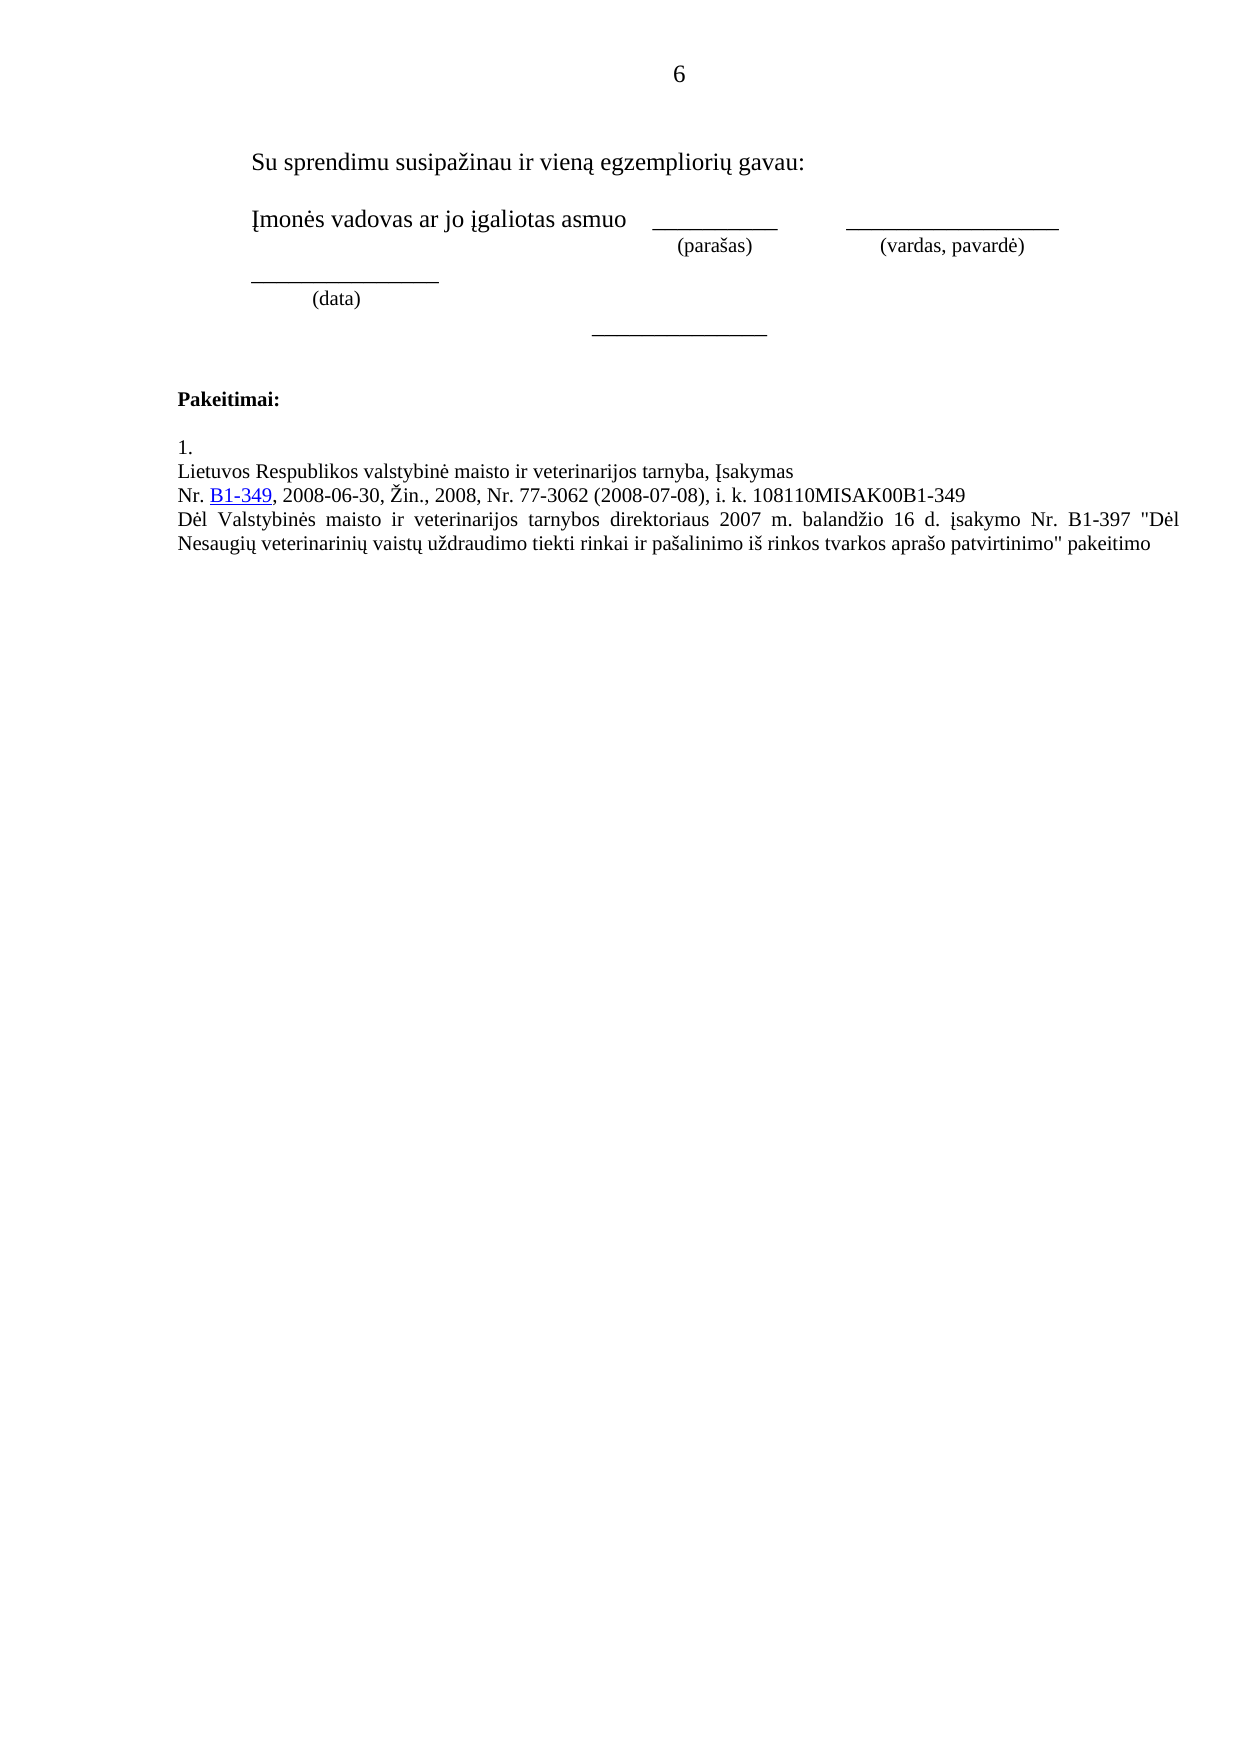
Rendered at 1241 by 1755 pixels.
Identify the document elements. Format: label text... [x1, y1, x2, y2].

text 1. [177, 435, 1181, 459]
text ______________ [177, 310, 1181, 339]
text Lietuvos Respublikos valstybinė maisto ir veterinarijos tarnyba, Įsakymas [177, 459, 1181, 483]
text Įmonės vadovas ar jo įgaliotas asmuo __________ _________________ [177, 204, 1181, 233]
text Dėl Valstybinės maisto ir veterinarijos tarnybos direktoriaus 2007 m. balandžio 16 d. įsakymo Nr. B1-397 "Dėl Nesaugių veterinarinių vaistų uždraudimo tiekti rinkai ir pašalinimo iš rinkos tvarkos aprašo patvirtinimo" pakeitimo [177, 507, 1181, 555]
text (data) [238, 286, 1181, 310]
text Su sprendimu susipažinau ir vieną egzempliorių gavau: [177, 147, 1181, 176]
text Pakeitimai: [177, 387, 1181, 411]
text _______________ [177, 257, 1181, 286]
text (parašas) (vardas, pavardė) [177, 233, 1181, 257]
text Nr. B1-349, 2008-06-30, Žin., 2008, Nr. 77-3062 (2008-07-08), i. k. 108110MISAK00B1-349 [177, 483, 1181, 507]
